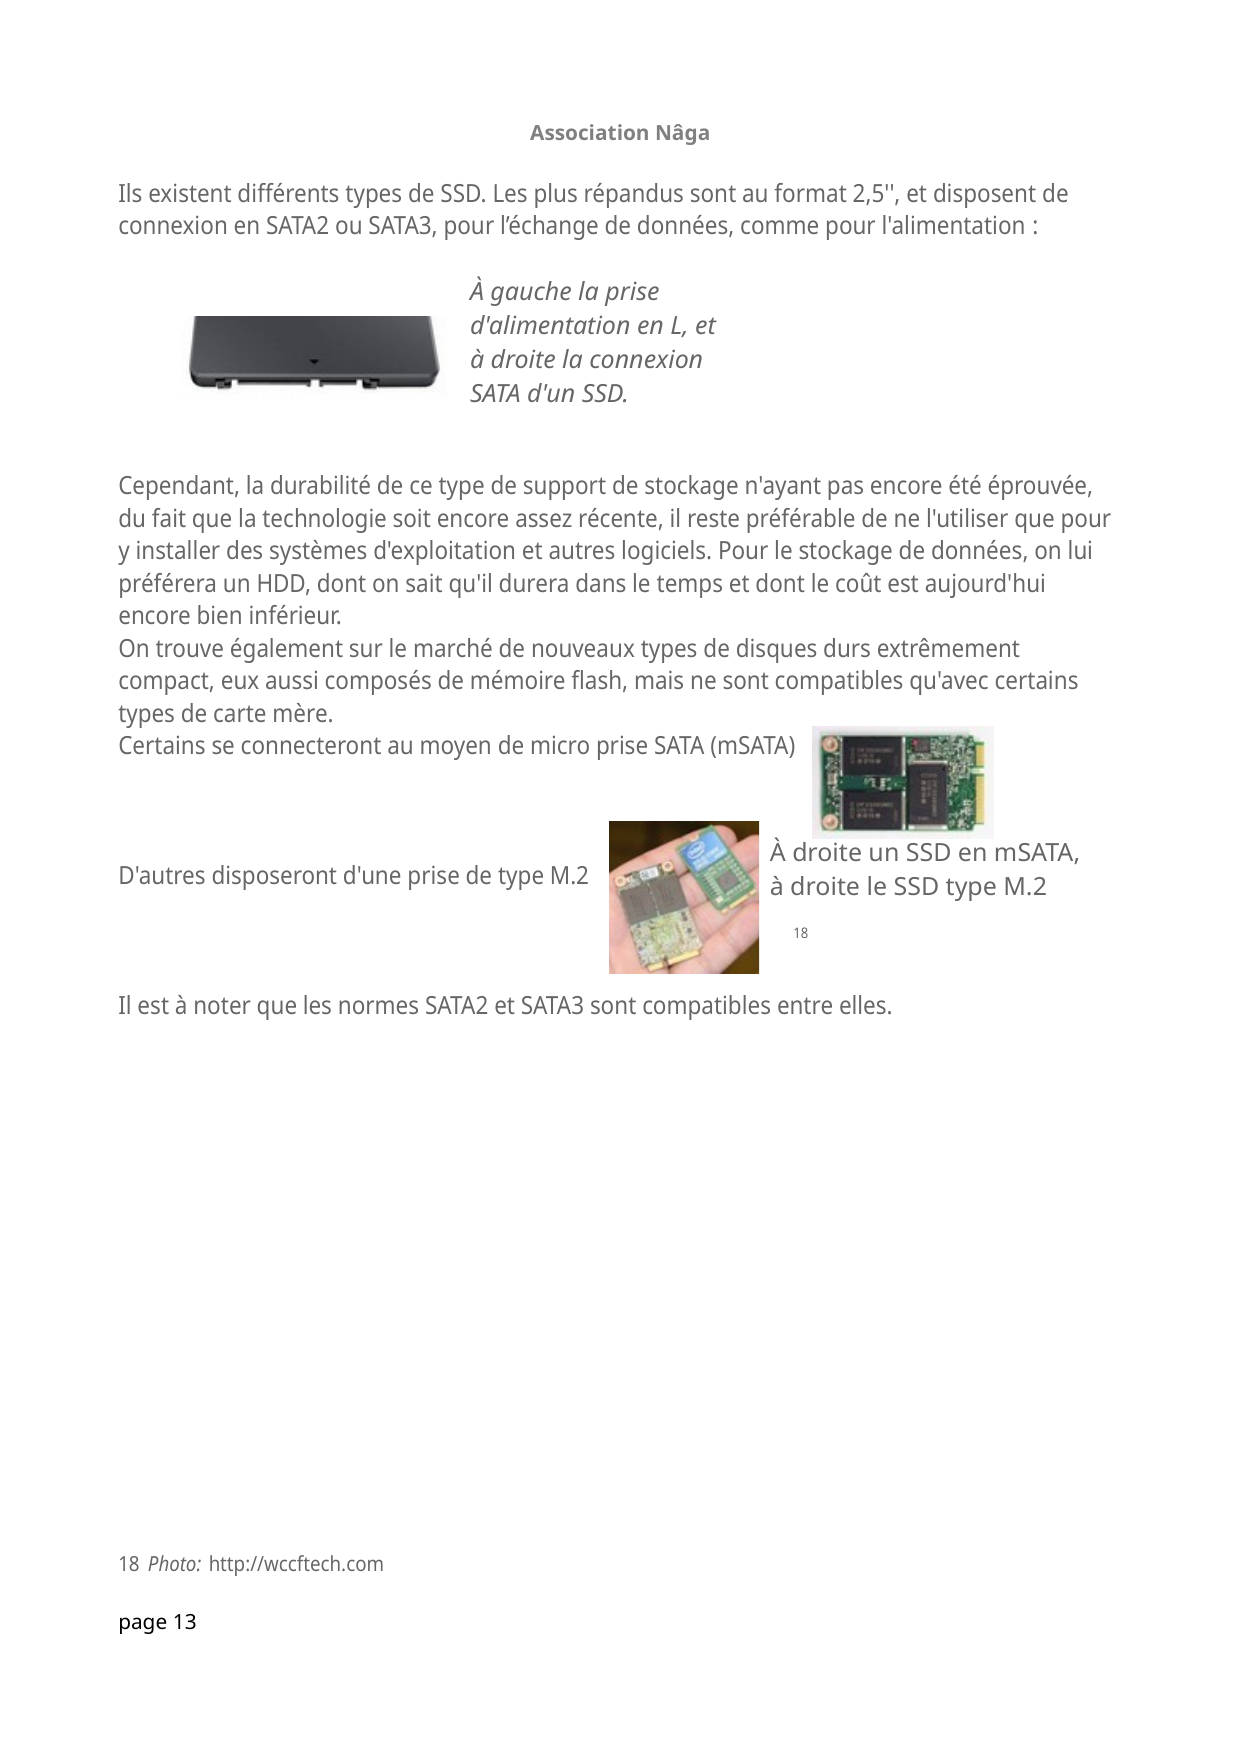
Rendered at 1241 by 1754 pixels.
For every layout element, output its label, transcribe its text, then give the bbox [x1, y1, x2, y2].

text Ils existent différents types de SSD. Les plus répandus sont au format 2,5'', et disposent de connexion en SATA2 ou SATA3, pour l’échange de données, comme pour l'alimentation : [118, 176, 1122, 241]
text D'autres disposeront d'une prise de type M.2 [760, 858, 1122, 891]
text [994, 728, 1122, 761]
text On trouve également sur le marché de nouveaux types de disques durs extrêmement compact, eux aussi composés de mémoire flash, mais ne sont compatibles qu'avec certains types de carte mère. [118, 631, 1122, 728]
text Photo: http://wccftech.com [118, 1545, 1122, 1578]
text D'autres disposeront d'une prise de type M.2 [118, 858, 609, 891]
picture [180, 316, 448, 400]
text Cependant, la durabilité de ce type de support de stockage n'ayant pas encore été éprouvée, du fait que la technologie soit encore assez récente, il reste préférable de ne l'utiliser que pour y installer des systèmes d'exploitation et autres logiciels. Pour le stockage de données, on lui préférera un HDD, dont on sait qu'il durera dans le temps et dont le coût est aujourd'hui encore bien inférieur. [118, 468, 1122, 631]
text À gauche la prise d'alimentation en L, et à droite la connexion SATA d'un SSD. [470, 274, 736, 410]
text Il est à noter que les normes SATA2 et SATA3 sont compatibles entre elles. [118, 988, 1122, 1021]
text Certains se connecteront au moyen de micro prise SATA (mSATA) [118, 728, 812, 761]
picture [609, 821, 760, 974]
picture [812, 726, 994, 839]
